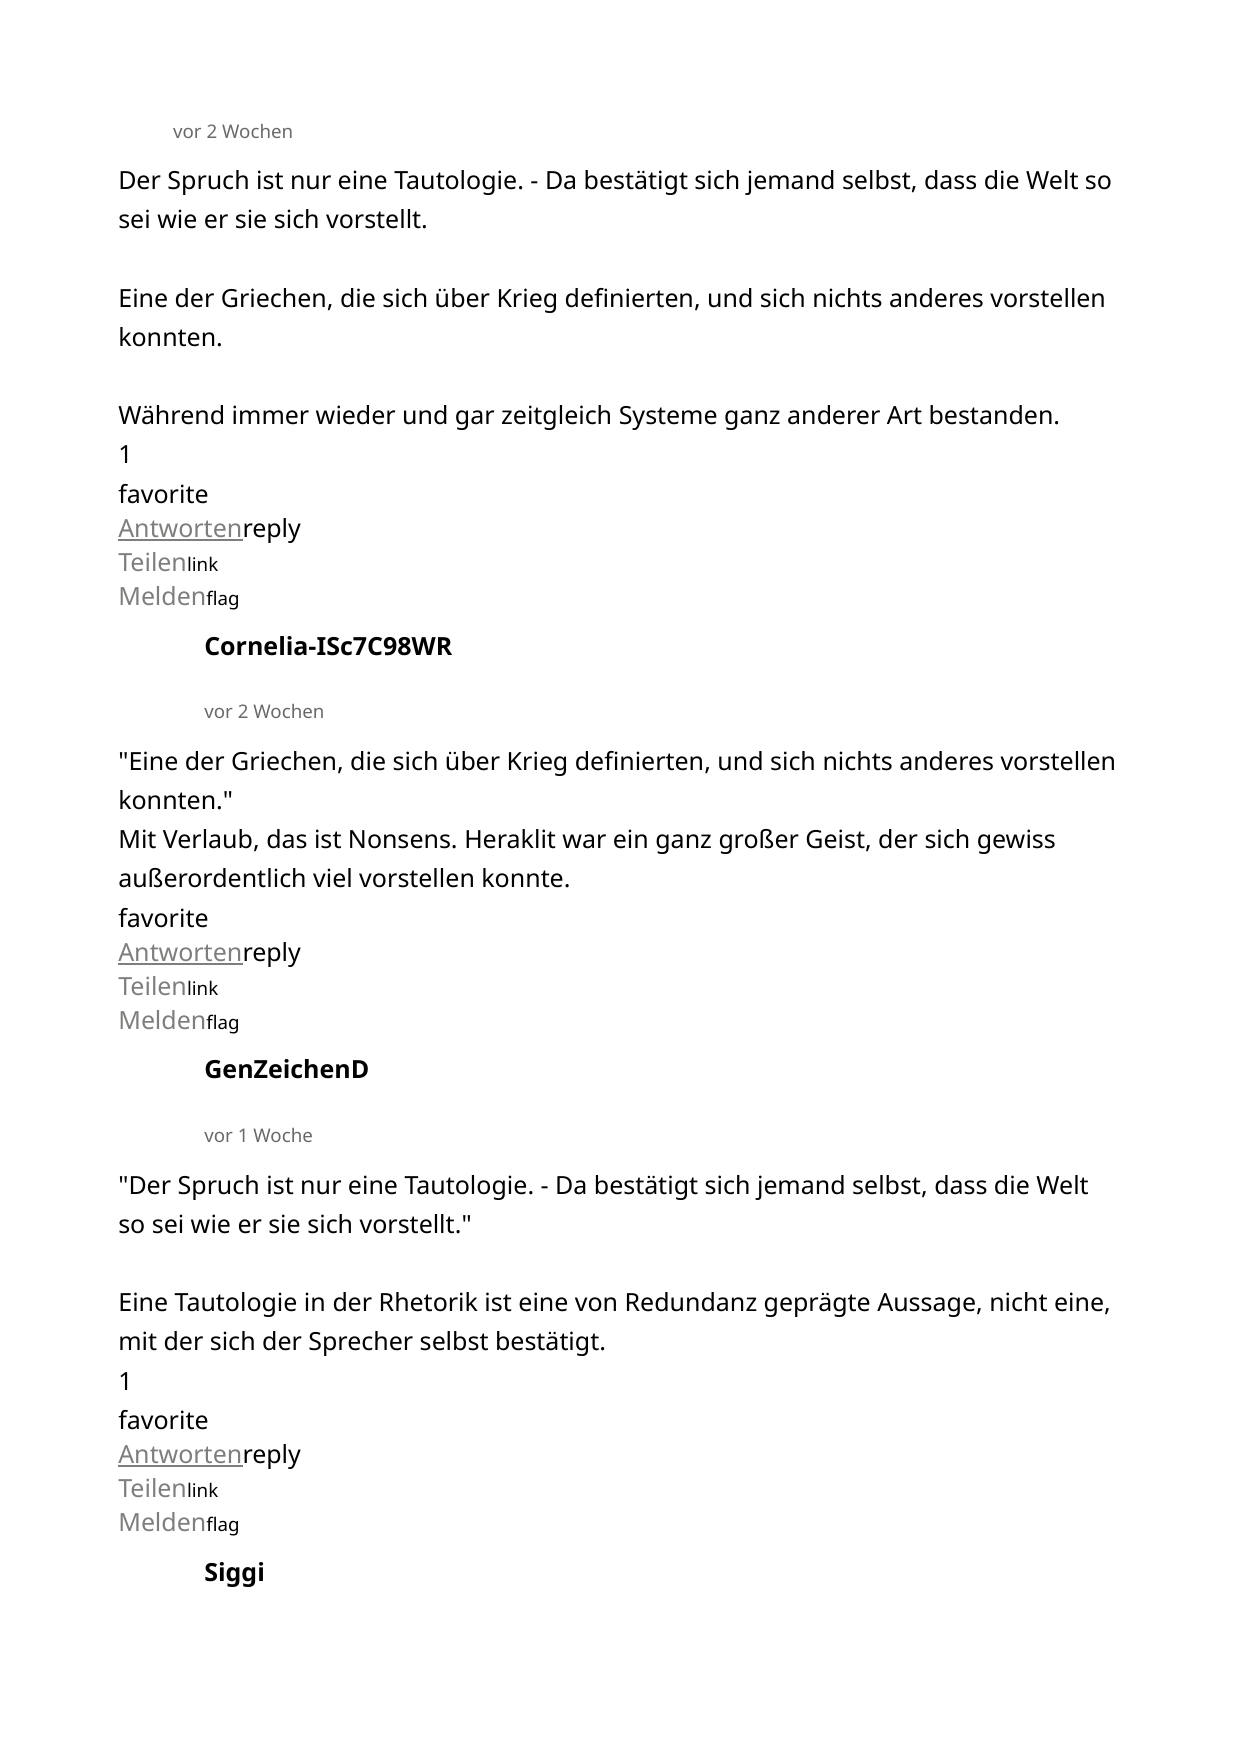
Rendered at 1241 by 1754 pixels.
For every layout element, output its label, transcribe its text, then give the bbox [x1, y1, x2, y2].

text 1 [118, 437, 1122, 471]
text "Der Spruch ist nur eine Tautologie. - Da bestätigt sich jemand selbst, dass die Welt so sei wie er sie sich vorstellt." Eine Tautologie in der Rhetorik ist eine von Redundanz geprägte Aussage, nicht eine, mit der sich der Sprecher selbst bestätigt. [118, 1167, 1122, 1358]
text Antwortenreply [118, 1436, 1122, 1471]
text Antwortenreply [118, 934, 1122, 968]
text vor 2 Wochen [173, 118, 1117, 144]
text Teilenlink [118, 968, 1122, 1002]
text GenZeichenD [204, 1052, 1114, 1086]
text favorite [118, 900, 1122, 934]
text Meldenflag [118, 1504, 1122, 1539]
text "Eine der Griechen, die sich über Krieg definierten, und sich nichts anderes vorstellen konnten." Mit Verlaub, das ist Nonsens. Heraklit war ein ganz großer Geist, der sich gewiss außerordentlich viel vorstellen konnte. [118, 743, 1122, 895]
text Der Spruch ist nur eine Tautologie. - Da bestätigt sich jemand selbst, dass die Welt so sei wie er sie sich vorstellt. Eine der Griechen, die sich über Krieg definierten, und sich nichts anderes vorstellen konnten. Während immer wieder und gar zeitgleich Systeme ganz anderer Art bestanden. [118, 163, 1122, 432]
text favorite [118, 476, 1122, 510]
text Antwortenreply [118, 510, 1122, 544]
text Teilenlink [118, 1471, 1122, 1504]
text Cornelia-ISc7C98WR [204, 628, 1114, 662]
text vor 2 Wochen [204, 699, 1117, 724]
text 1 [118, 1363, 1122, 1397]
text Meldenflag [118, 578, 1122, 613]
text Meldenflag [118, 1002, 1122, 1036]
text Teilenlink [118, 544, 1122, 578]
text favorite [118, 1402, 1122, 1436]
text vor 1 Woche [204, 1122, 1117, 1148]
text Siggi [204, 1554, 1114, 1588]
